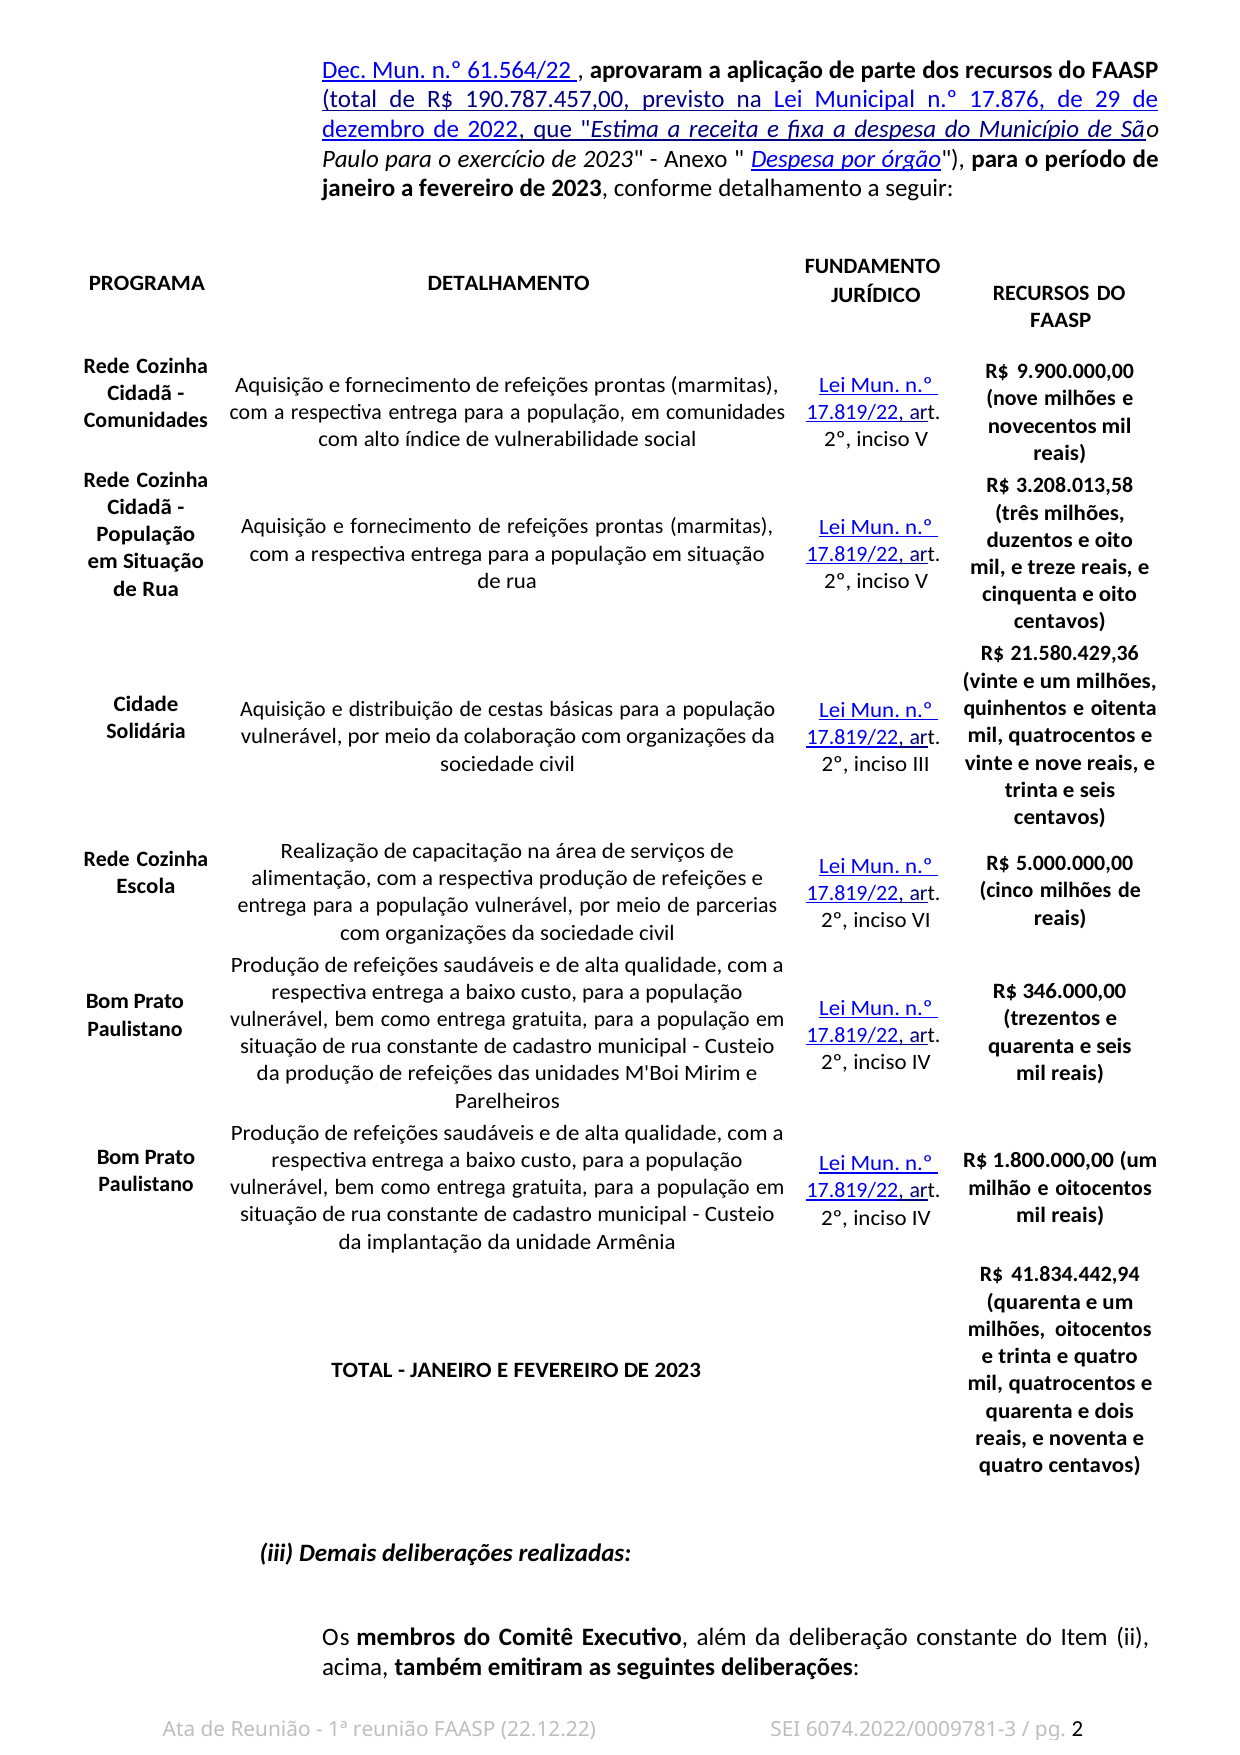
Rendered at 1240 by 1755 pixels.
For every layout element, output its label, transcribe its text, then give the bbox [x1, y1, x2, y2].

text RECURSOS DO FAASP [993, 279, 1127, 333]
text Produção de refeições saudáveis e de alta qualidade, com a respectiva entrega a baixo custo, para a população vulnerável, bem como entrega gratuita, para a população em situação de rua constante de cadastro municipal - Custeio da produção de refeições das unidades M'Boi Mirim e Parelheiros [227, 951, 787, 1113]
text Realização de capacitação na área de serviços de alimentação, com a respectiva produção de refeições e entrega para a população vulnerável, por meio de parcerias com organizações da sociedade civil [235, 837, 779, 945]
text 2º, inciso IV [821, 1048, 943, 1075]
text Aquisição e fornecimento de refeições prontas (marmitas), com a respectiva entrega para a população, em comunidades com alto índice de vulnerabilidade social [226, 371, 787, 452]
subtitle R$ 9.900.000,00 [966, 357, 1153, 384]
subtitle R$ 346.000,00 [961, 977, 1158, 1004]
subtitle Bom Prato Paulistano [60, 988, 209, 1041]
text (vinte e um milhões, quinhentos e oitenta mil, quatrocentos e vinte e nove reais, e trinta e seis centavos) [961, 667, 1158, 830]
subtitle TOTAL - JANEIRO E FEVEREIRO DE 2023 [331, 1356, 787, 1383]
text Lei Mun. n.º 17.819/22, art. [806, 852, 943, 906]
subtitle Cidade Solidária [105, 690, 187, 744]
text 2º, inciso VI [821, 906, 943, 933]
text Dec. Mun. n.º 61.564/22 , aprovaram a aplicação de parte dos recursos do FAASP (total de R$ 190.787.457,00, previsto na Lei Municipal n.º 17.876, de 29 de dezembro de 2022, que "Estima a receita e ﬁxa a despesa do Município de São Paulo para o exercício de 2023" - Anexo " Despesa por órgão"), para o período de janeiro a fevereiro de 2023, conforme detalhamento a seguir: [322, 55, 1159, 203]
subtitle Rede Cozinha Cidadã - Comunidades [82, 352, 209, 433]
text (quarenta e um milhões, oitocentos e trinta e quatro mil, quatrocentos e quarenta e dois reais, e noventa e quatro centavos) [963, 1288, 1156, 1478]
text Rede Cozinha Escola [82, 846, 209, 899]
subtitle R$ 21.580.429,36 [961, 639, 1158, 666]
text 2º, inciso III [821, 750, 943, 777]
text Aquisição e fornecimento de refeições prontas (marmitas), com a respectiva entrega para a população em situação de rua [237, 512, 777, 593]
text Lei Mun. n.º 17.819/22, art. [806, 994, 943, 1047]
text (três milhões, duzentos e oito mil, e treze reais, e cinquenta e oito centavos) [967, 499, 1152, 634]
text Rede Cozinha Cidadã - População em Situação de Rua [82, 466, 209, 602]
text Lei Mun. n.º 17.819/22, art. [806, 371, 943, 425]
text milhão e oitocentos mil reais) [967, 1174, 1153, 1228]
list Demais deliberações realizadas: [259, 1537, 1179, 1567]
text Produção de refeições saudáveis e de alta qualidade, com a respectiva entrega a baixo custo, para a população vulnerável, bem como entrega gratuita, para a população em situação de rua constante de cadastro municipal - Custeio da implantação da unidade Armênia [227, 1119, 787, 1254]
subtitle R$ 3.208.013,58 [966, 471, 1153, 498]
text Aquisição e distribuição de cestas básicas para a população vulnerável, por meio da colaboração com organizações da sociedade civil [238, 696, 777, 777]
text Lei Mun. n.º 17.819/22, art. [806, 696, 943, 750]
subtitle R$ 5.000.000,00 [966, 849, 1153, 876]
text (nove milhões e novecentos mil reais) [966, 384, 1153, 466]
text 2º, inciso V [824, 425, 943, 452]
text Lei Mun. n.º 17.819/22, art. [806, 513, 943, 567]
text 2º, inciso IV [821, 1204, 943, 1230]
text 2º, inciso V [824, 567, 943, 594]
text Lei Mun. n.º 17.819/22, art. [806, 1149, 943, 1203]
text Bom Prato Paulistano [82, 1143, 209, 1197]
subtitle R$ 41.834.442,94 [961, 1261, 1158, 1287]
text (trezentos e quarenta e seis mil reais) [971, 1004, 1148, 1086]
text Os membros do Comitê Executivo, além da deliberação constante do Item (ii), acima, também emitiram as seguintes deliberações: [322, 1622, 1179, 1681]
subtitle PROGRAMA DETALHAMENTO FUNDAMENTO JURÍDICO [89, 272, 944, 308]
subtitle R$ 1.800.000,00 (um [962, 1146, 1158, 1173]
text (cinco milhões de reais) [962, 876, 1158, 930]
